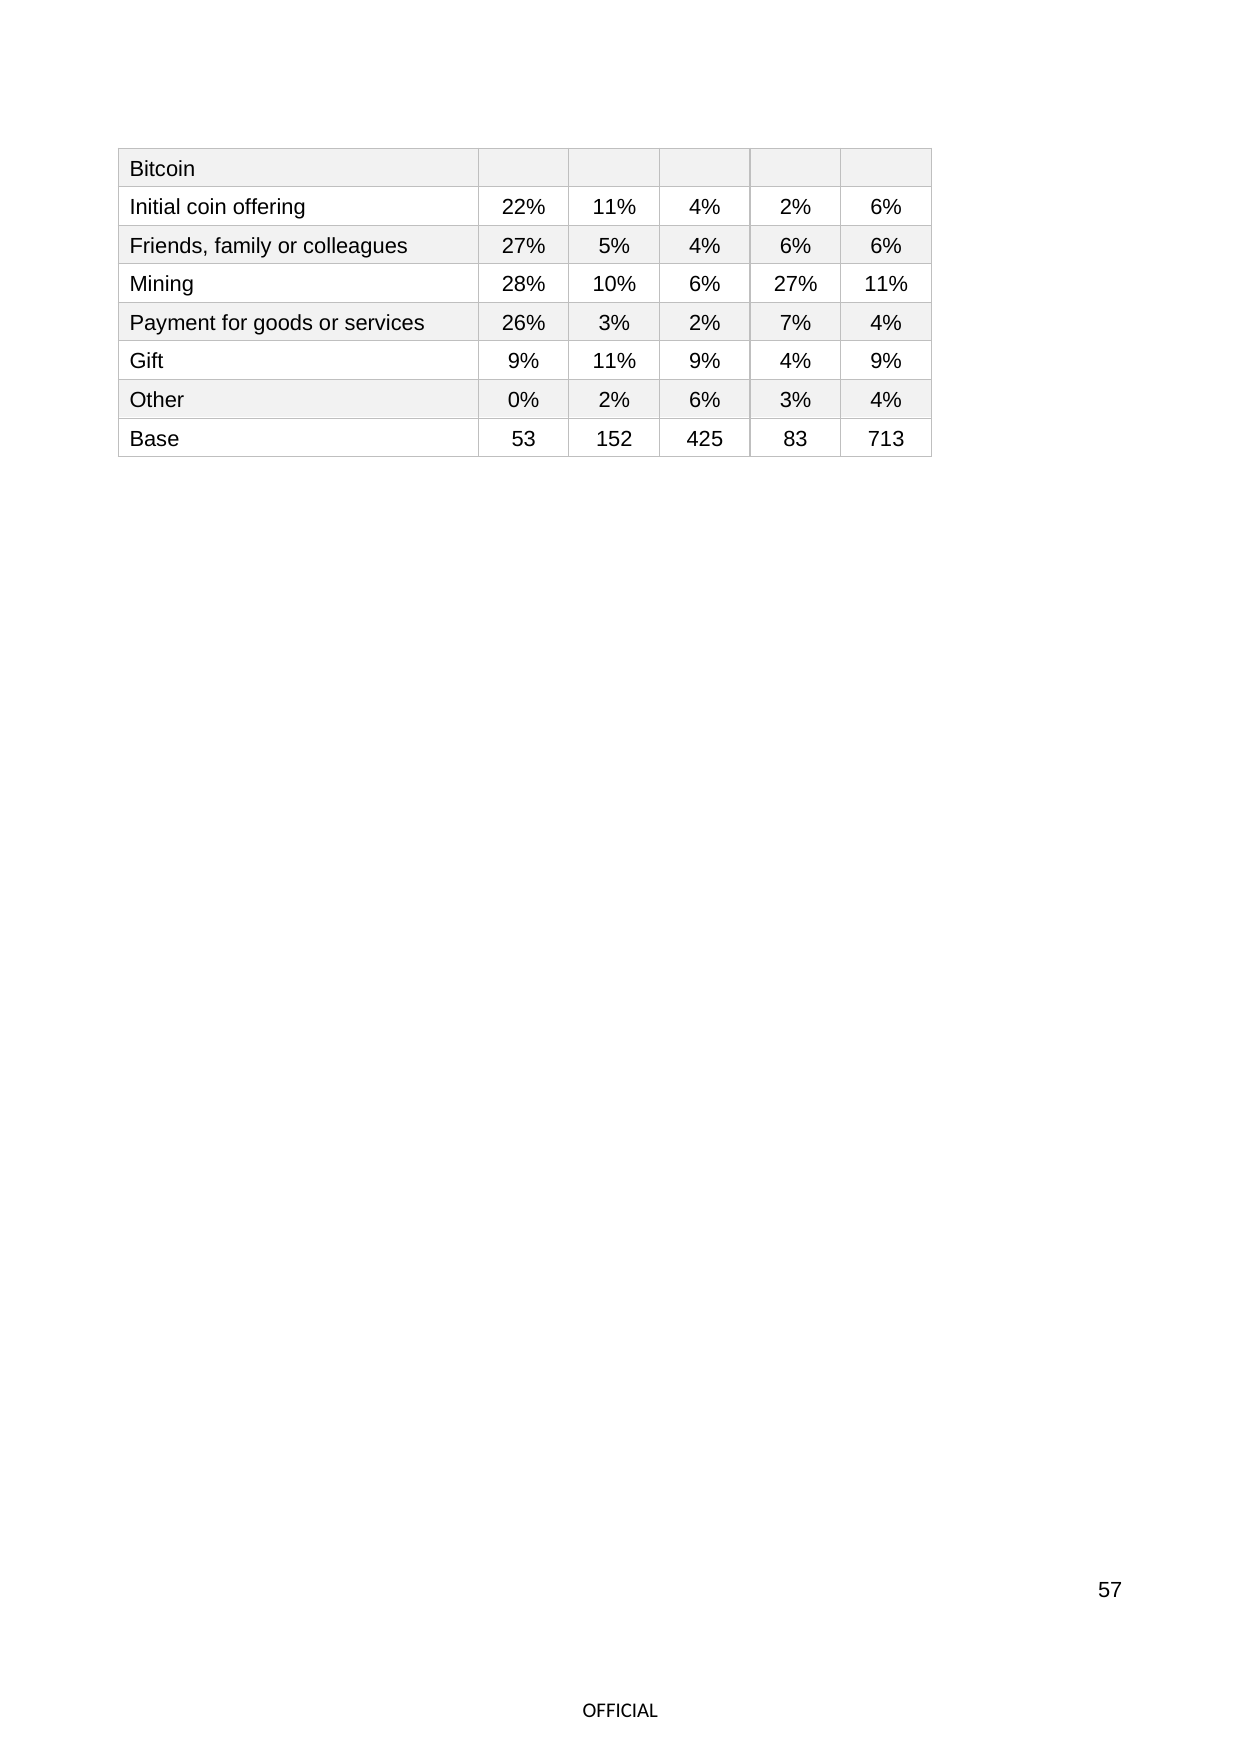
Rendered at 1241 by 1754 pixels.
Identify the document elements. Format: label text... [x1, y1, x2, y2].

table_cell [569, 149, 659, 186]
table_cell 2% [660, 303, 749, 340]
table_cell 425 [660, 419, 749, 456]
table_cell 6% [841, 187, 931, 225]
table_cell 713 [841, 419, 931, 456]
table_cell 2% [751, 187, 840, 225]
table_cell 10% [569, 264, 659, 302]
table_cell 53 [479, 419, 568, 456]
table_cell 4% [841, 303, 931, 340]
table_cell 83 [751, 419, 840, 456]
table_cell 152 [569, 419, 659, 456]
table_cell 4% [660, 187, 749, 225]
table_cell Base [119, 419, 478, 456]
table_cell Friends, family or colleagues [119, 226, 478, 263]
table_cell 4% [660, 226, 749, 263]
table_cell 11% [569, 187, 659, 225]
table_cell 6% [660, 264, 749, 302]
table_cell Gift [119, 341, 478, 379]
table_cell 6% [751, 226, 840, 263]
table_cell 27% [751, 264, 840, 302]
table_cell Mining [119, 264, 478, 302]
table_cell 3% [751, 380, 840, 417]
table_cell 7% [751, 303, 840, 340]
table_cell 9% [841, 341, 931, 379]
table_cell [660, 149, 749, 186]
table_cell [841, 149, 931, 186]
table_cell Payment for goods or services [119, 303, 478, 340]
table_cell 2% [569, 380, 659, 417]
table_cell 27% [479, 226, 568, 263]
table_cell Initial coin offering [119, 187, 478, 225]
table_cell 0% [479, 380, 568, 417]
table_cell 22% [479, 187, 568, 225]
table_cell Other [119, 380, 478, 417]
table_cell 9% [660, 341, 749, 379]
table_cell [479, 149, 568, 186]
table_cell 11% [841, 264, 931, 302]
table_cell 6% [841, 226, 931, 263]
table_cell 26% [479, 303, 568, 340]
table_cell 9% [479, 341, 568, 379]
table_cell 6% [660, 380, 749, 417]
table_cell [751, 149, 840, 186]
table_cell 4% [751, 341, 840, 379]
table_cell 4% [841, 380, 931, 417]
table_cell 28% [479, 264, 568, 302]
table_cell Bitcoin [119, 149, 478, 186]
table_cell 11% [569, 341, 659, 379]
table_cell 3% [569, 303, 659, 340]
table_cell 5% [569, 226, 659, 263]
